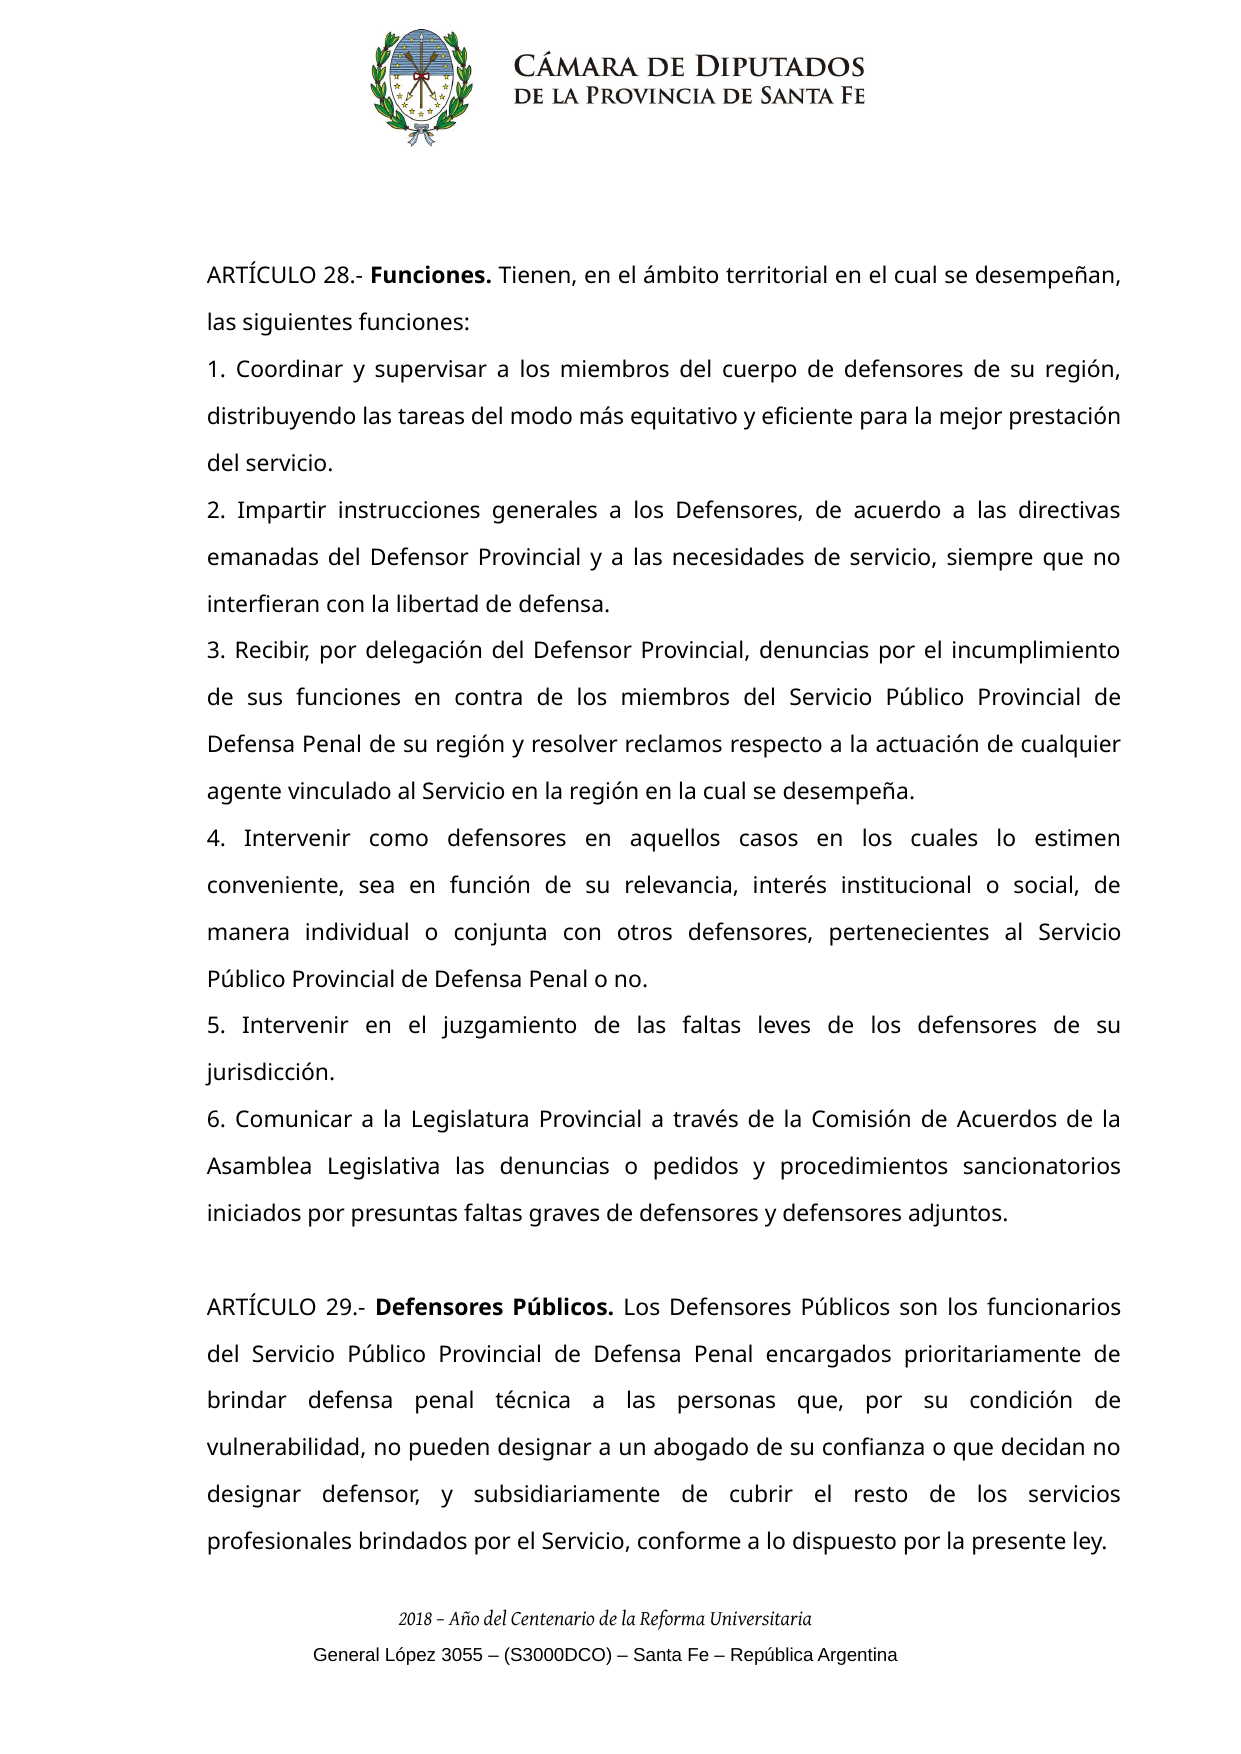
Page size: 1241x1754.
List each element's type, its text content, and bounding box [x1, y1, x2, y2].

text 6. Comunicar a la Legislatura Provincial a través de la Comisión de Acuerdos de la Asamblea Legislativa las denuncias o pedidos y procedimientos sancionatorios iniciados por presuntas faltas graves de defensores y defensores adjuntos. [207, 1103, 1122, 1228]
text 4. Intervenir como defensores en aquellos casos en los cuales lo estimen conveniente, sea en función de su relevancia, interés institucional o social, de manera individual o conjunta con otros defensores, pertenecientes al Servicio Público Provincial de Defensa Penal o no. [207, 822, 1122, 994]
text ARTÍCULO 28.- Funciones. Tienen, en el ámbito territorial en el cual se desempeñan, las siguientes funciones: [207, 259, 1122, 338]
text 5. Intervenir en el juzgamiento de las faltas leves de los defensores de su jurisdicción. [207, 1009, 1122, 1088]
text 1. Coordinar y supervisar a los miembros del cuerpo de defensores de su región, distribuyendo las tareas del modo más equitativo y eficiente para la mejor prestación del servicio. [207, 353, 1122, 478]
text 3. Recibir, por delegación del Defensor Provincial, denuncias por el incumplimiento de sus funciones en contra de los miembros del Servicio Público Provincial de Defensa Penal de su región y resolver reclamos respecto a la actuación de cualquier agente vinculado al Servicio en la región en la cual se desempeña. [207, 634, 1122, 806]
text ARTÍCULO 29.- Defensores Públicos. Los Defensores Públicos son los funcionarios del Servicio Público Provincial de Defensa Penal encargados prioritariamente de brindar defensa penal técnica a las personas que, por su condición de vulnerabilidad, no pueden designar a un abogado de su confianza o que decidan no designar defensor, y subsidiariamente de cubrir el resto de los servicios profesionales brindados por el Servicio, conforme a lo dispuesto por la presente ley. [207, 1291, 1122, 1556]
text 2. Impartir instrucciones generales a los Defensores, de acuerdo a las directivas emanadas del Defensor Provincial y a las necesidades de servicio, siempre que no interfieran con la libertad de defensa. [207, 494, 1122, 619]
picture [370, 29, 865, 151]
